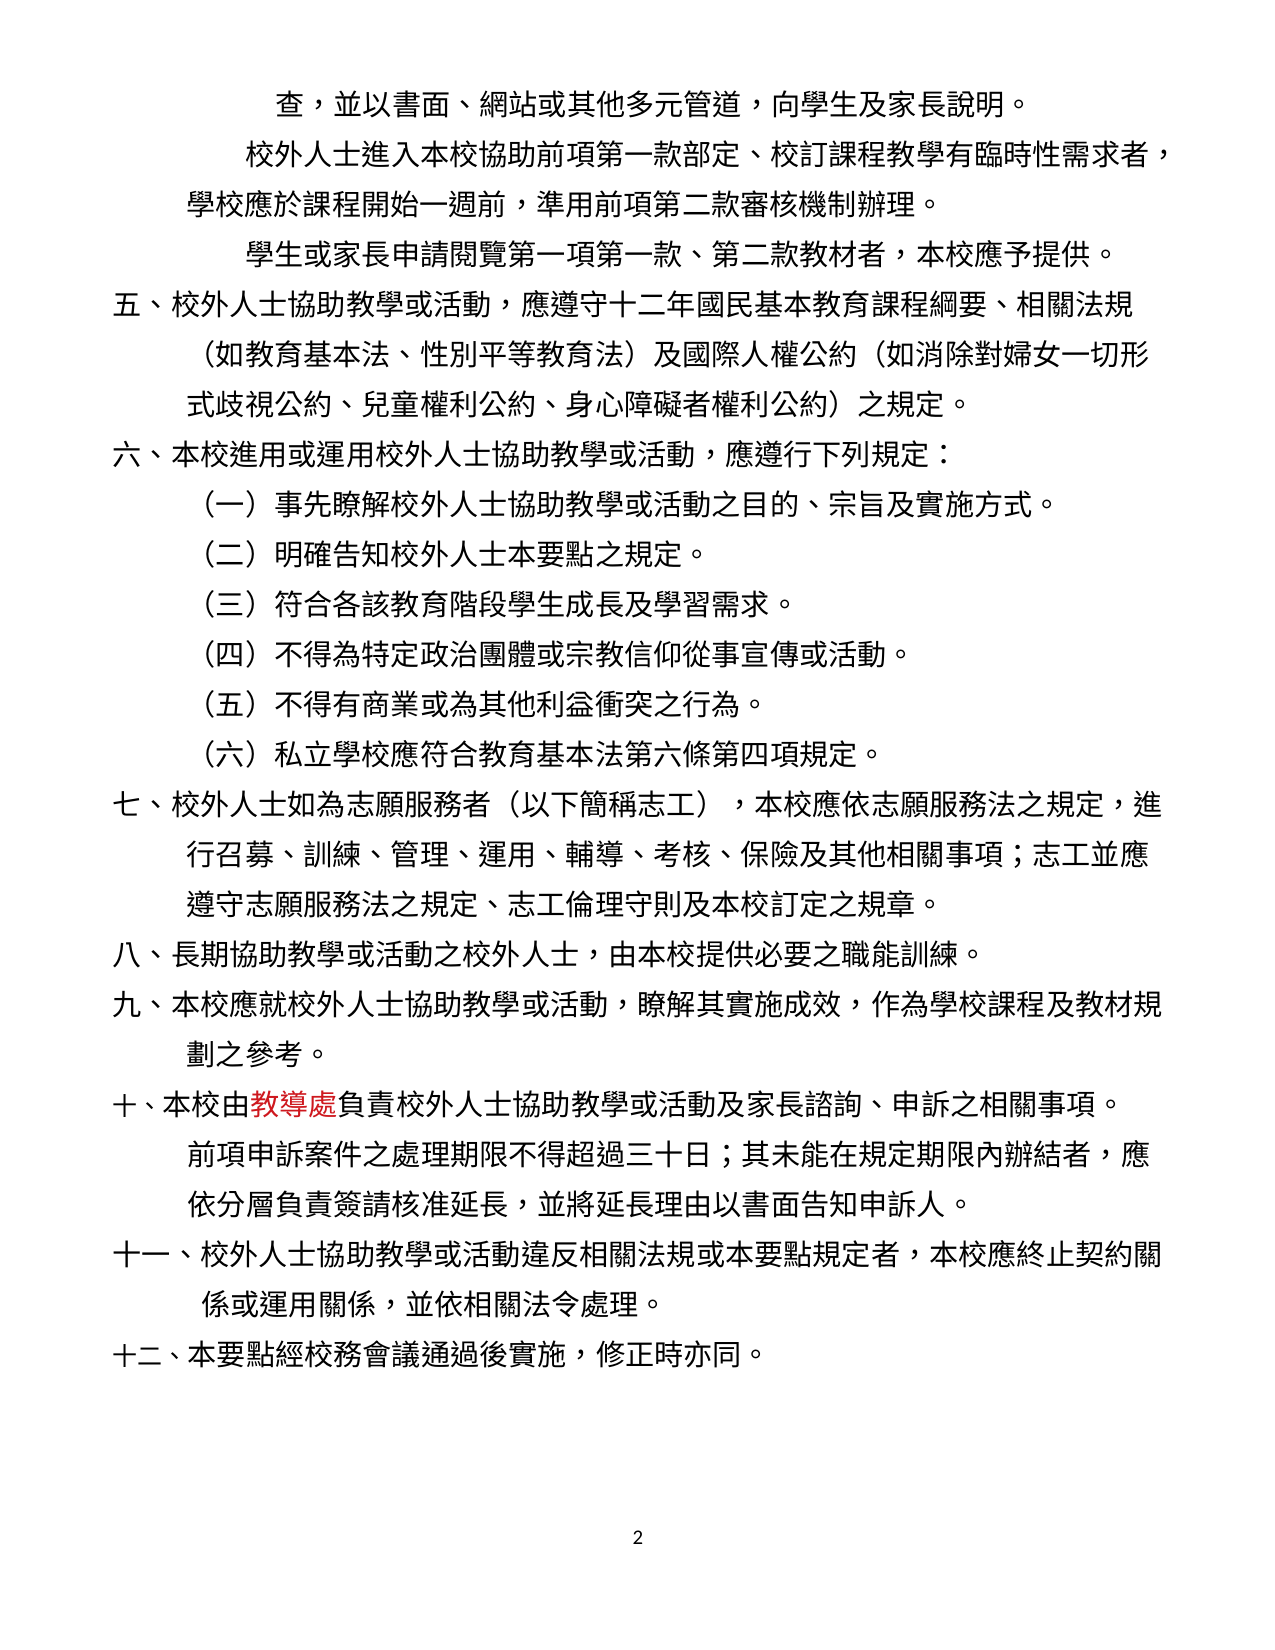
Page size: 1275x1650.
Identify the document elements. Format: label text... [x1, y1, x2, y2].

text 前項申訴案件之處理期限不得超過三十日；其未能在規定期限內辦結者，應依分層負責簽請核准延長，並將延長理由以書面告知申訴人。 [187, 1125, 1162, 1225]
list 本校由教導處負責校外人士協助教學或活動及家長諮詢、申訴之相關事項。 [112, 1075, 1162, 1125]
text （六）私立學校應符合教育基本法第六條第四項規定。 [186, 725, 1162, 775]
list 校外人士如為志願服務者（以下簡稱志工），本校應依志願服務法之規定，進行召募、訓練、管理、運用、輔導、考核、保險及其他相關事項；志工並應遵守志願服務法之規定、志工倫理守則及本校訂定之規章。 [112, 775, 1162, 925]
text （五）不得有商業或為其他利益衝突之行為。 [186, 675, 1162, 725]
text 校外人士進入本校協助前項第一款部定、校訂課程教學有臨時性需求者，學校應於課程開始一週前，準用前項第二款審核機制辦理。 [186, 125, 1162, 225]
list 本要點經校務會議通過後實施，修正時亦同。 [112, 1325, 1162, 1375]
list 本校進用或運用校外人士協助教學或活動，應遵行下列規定： [112, 425, 1162, 475]
text 查，並以書面、網站或其他多元管道，向學生及家長說明。 [186, 75, 1162, 125]
text （四）不得為特定政治團體或宗教信仰從事宣傳或活動。 [186, 625, 1162, 675]
list 校外人士協助教學或活動違反相關法規或本要點規定者，本校應終止契約關係或運用關係，並依相關法令處理。 [112, 1225, 1162, 1325]
list 校外人士協助教學或活動，應遵守十二年國民基本教育課程綱要、相關法規（如教育基本法、性別平等教育法）及國際人權公約（如消除對婦女一切形式歧視公約、兒童權利公約、身心障礙者權利公約）之規定。 [112, 275, 1162, 425]
text （一）事先瞭解校外人士協助教學或活動之目的、宗旨及實施方式。 [186, 475, 1162, 525]
text 學生或家長申請閱覽第一項第一款、第二款教材者，本校應予提供。 [186, 225, 1162, 275]
list 長期協助教學或活動之校外人士，由本校提供必要之職能訓練。 [112, 925, 1162, 975]
list 本校應就校外人士協助教學或活動，瞭解其實施成效，作為學校課程及教材規劃之參考。 [112, 975, 1162, 1075]
text （二）明確告知校外人士本要點之規定。 [186, 525, 1162, 575]
text （三）符合各該教育階段學生成長及學習需求。 [186, 575, 1162, 625]
